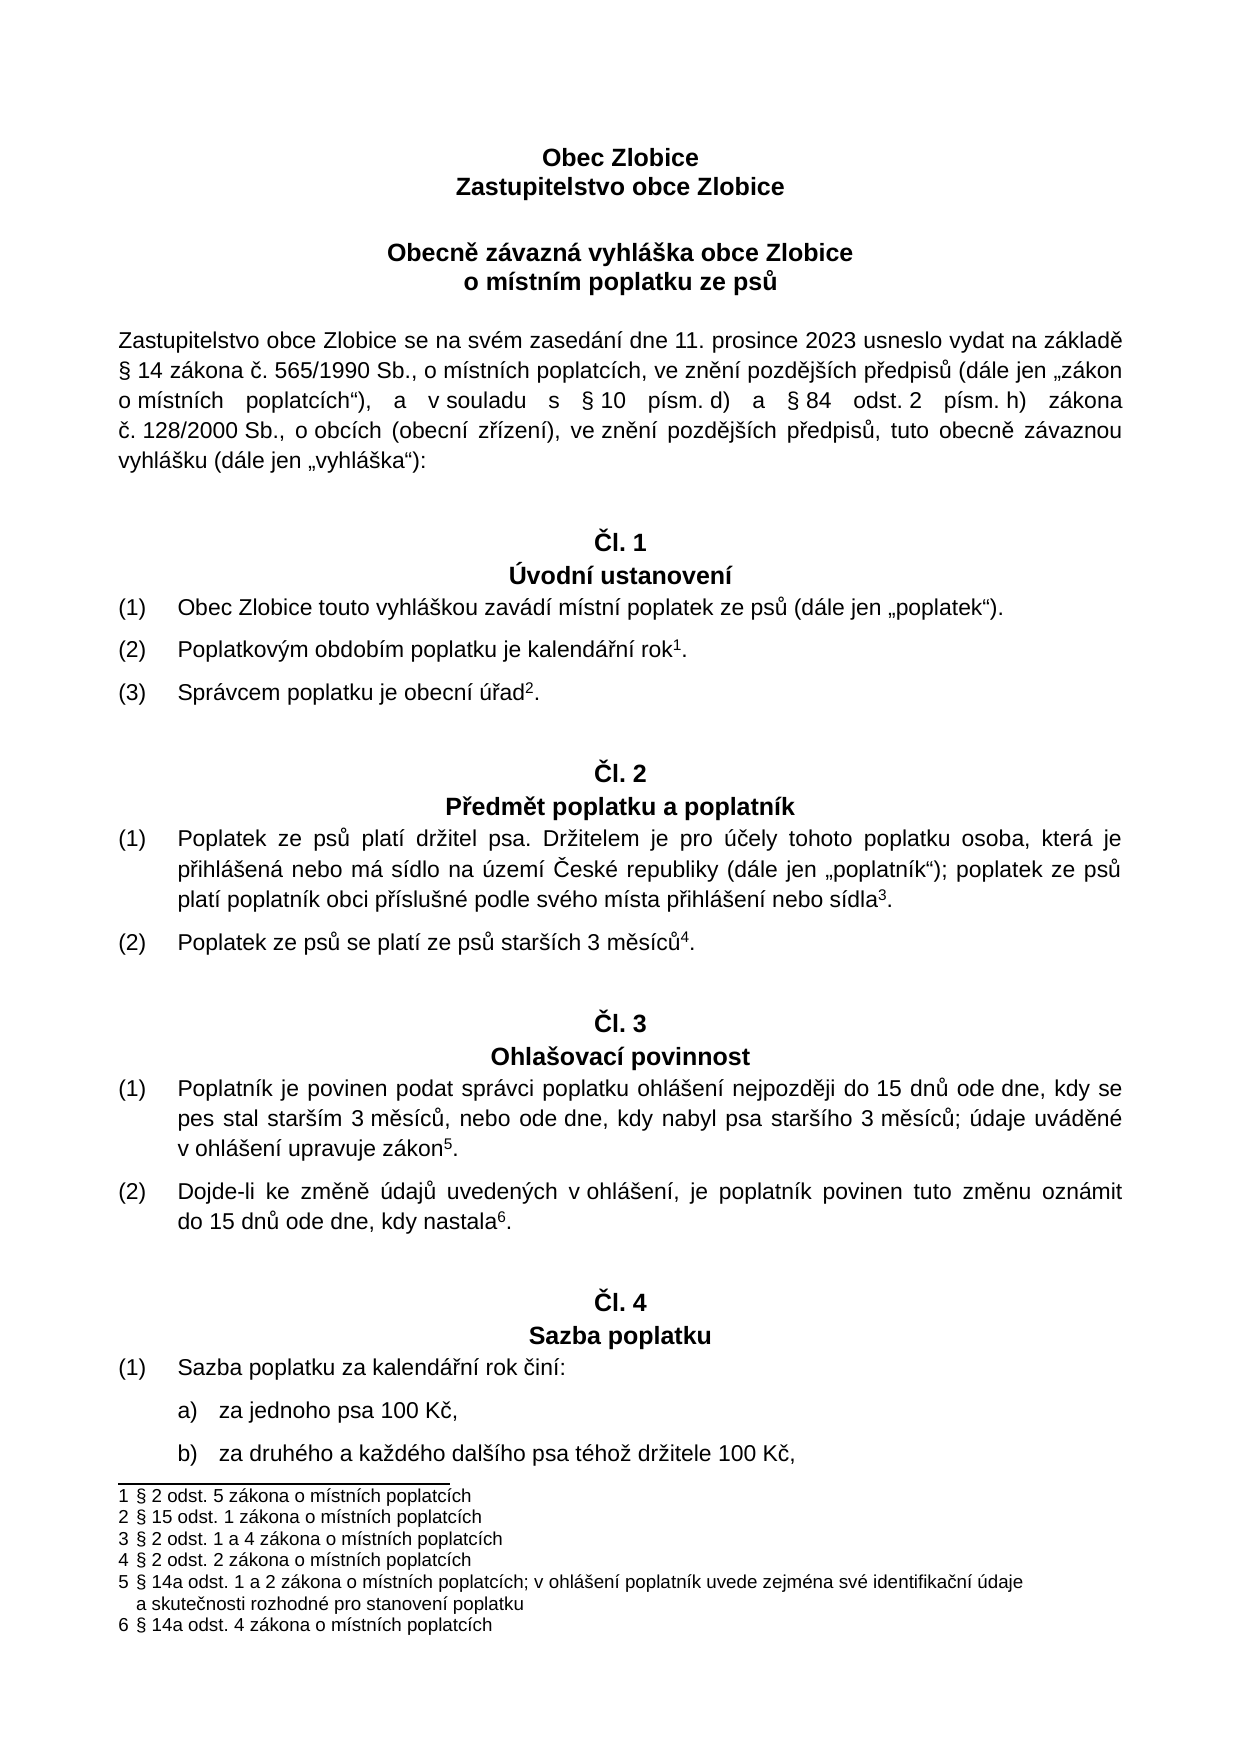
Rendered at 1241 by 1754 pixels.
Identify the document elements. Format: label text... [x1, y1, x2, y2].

list Poplatek ze psů platí držitel psa. Držitelem je pro účely tohoto poplatku osoba, která je přihlášená nebo má sídlo na území České republiky (dále jen „poplatník“); poplatek ze psů platí poplatník obci příslušné podle svého místa přihlášení nebo sídla. [118, 825, 1122, 912]
subtitle Čl. 4 Sazba poplatku [118, 1288, 1122, 1350]
list Poplatek ze psů se platí ze psů starších 3 měsíců. [118, 928, 1122, 955]
list § 2 odst. 1 a 4 zákona o místních poplatcích [118, 1528, 1122, 1549]
list za druhého a každého dalšího psa téhož držitele 100 Kč, [177, 1440, 1122, 1466]
list Poplatník je povinen podat správci poplatku ohlášení nejpozději do 15 dnů ode dne, kdy se pes stal starším 3 měsíců, nebo ode dne, kdy nabyl psa staršího 3 měsíců; údaje uváděné v ohlášení upravuje zákon. [118, 1075, 1122, 1162]
list Poplatkovým obdobím poplatku je kalendářní rok. [118, 636, 1122, 663]
list § 15 odst. 1 zákona o místních poplatcích [118, 1506, 1122, 1528]
list § 2 odst. 2 zákona o místních poplatcích [118, 1549, 1122, 1571]
list § 2 odst. 5 zákona o místních poplatcích [118, 1484, 1122, 1506]
subtitle Čl. 1 Úvodní ustanovení [118, 528, 1122, 589]
subtitle Čl. 2 Předmět poplatku a poplatník [118, 759, 1122, 821]
list Sazba poplatku za kalendářní rok činí: [118, 1354, 1122, 1381]
list § 14a odst. 1 a 2 zákona o místních poplatcích; v ohlášení poplatník uvede zejména své identifikační údaje a skutečnosti rozhodné pro stanovení poplatku [118, 1571, 1122, 1614]
list § 14a odst. 4 zákona o místních poplatcích [118, 1614, 1122, 1635]
subtitle Obecně závazná vyhláška obce Zlobice o místním poplatku ze psů [118, 238, 1122, 295]
list Správcem poplatku je obecní úřad. [118, 679, 1122, 706]
subtitle Čl. 3 Ohlašovací povinnost [118, 1009, 1122, 1071]
list Dojde-li ke změně údajů uvedených v ohlášení, je poplatník povinen tuto změnu oznámit do 15 dnů ode dne, kdy nastala. [118, 1178, 1122, 1234]
text Zastupitelstvo obce Zlobice se na svém zasedání dne 11. prosince 2023 usneslo vydat na základě § 14 zákona č. 565/1990 Sb., o místních poplatcích, ve znění pozdějších předpisů (dále jen „zákon o místních poplatcích“), a v souladu s § 10 písm. d) a § 84 odst. 2 písm. h) zákona č. 128/2000 Sb., o obcích (obecní zřízení), ve znění pozdějších předpisů, tuto obecně závaznou vyhlášku (dále jen „vyhláška“): [118, 327, 1122, 474]
list Obec Zlobice touto vyhláškou zavádí místní poplatek ze psů (dále jen „poplatek“). [118, 594, 1122, 620]
list za jednoho psa 100 Kč, [177, 1397, 1122, 1423]
text Obec Zlobice Zastupitelstvo obce Zlobice [118, 143, 1122, 201]
